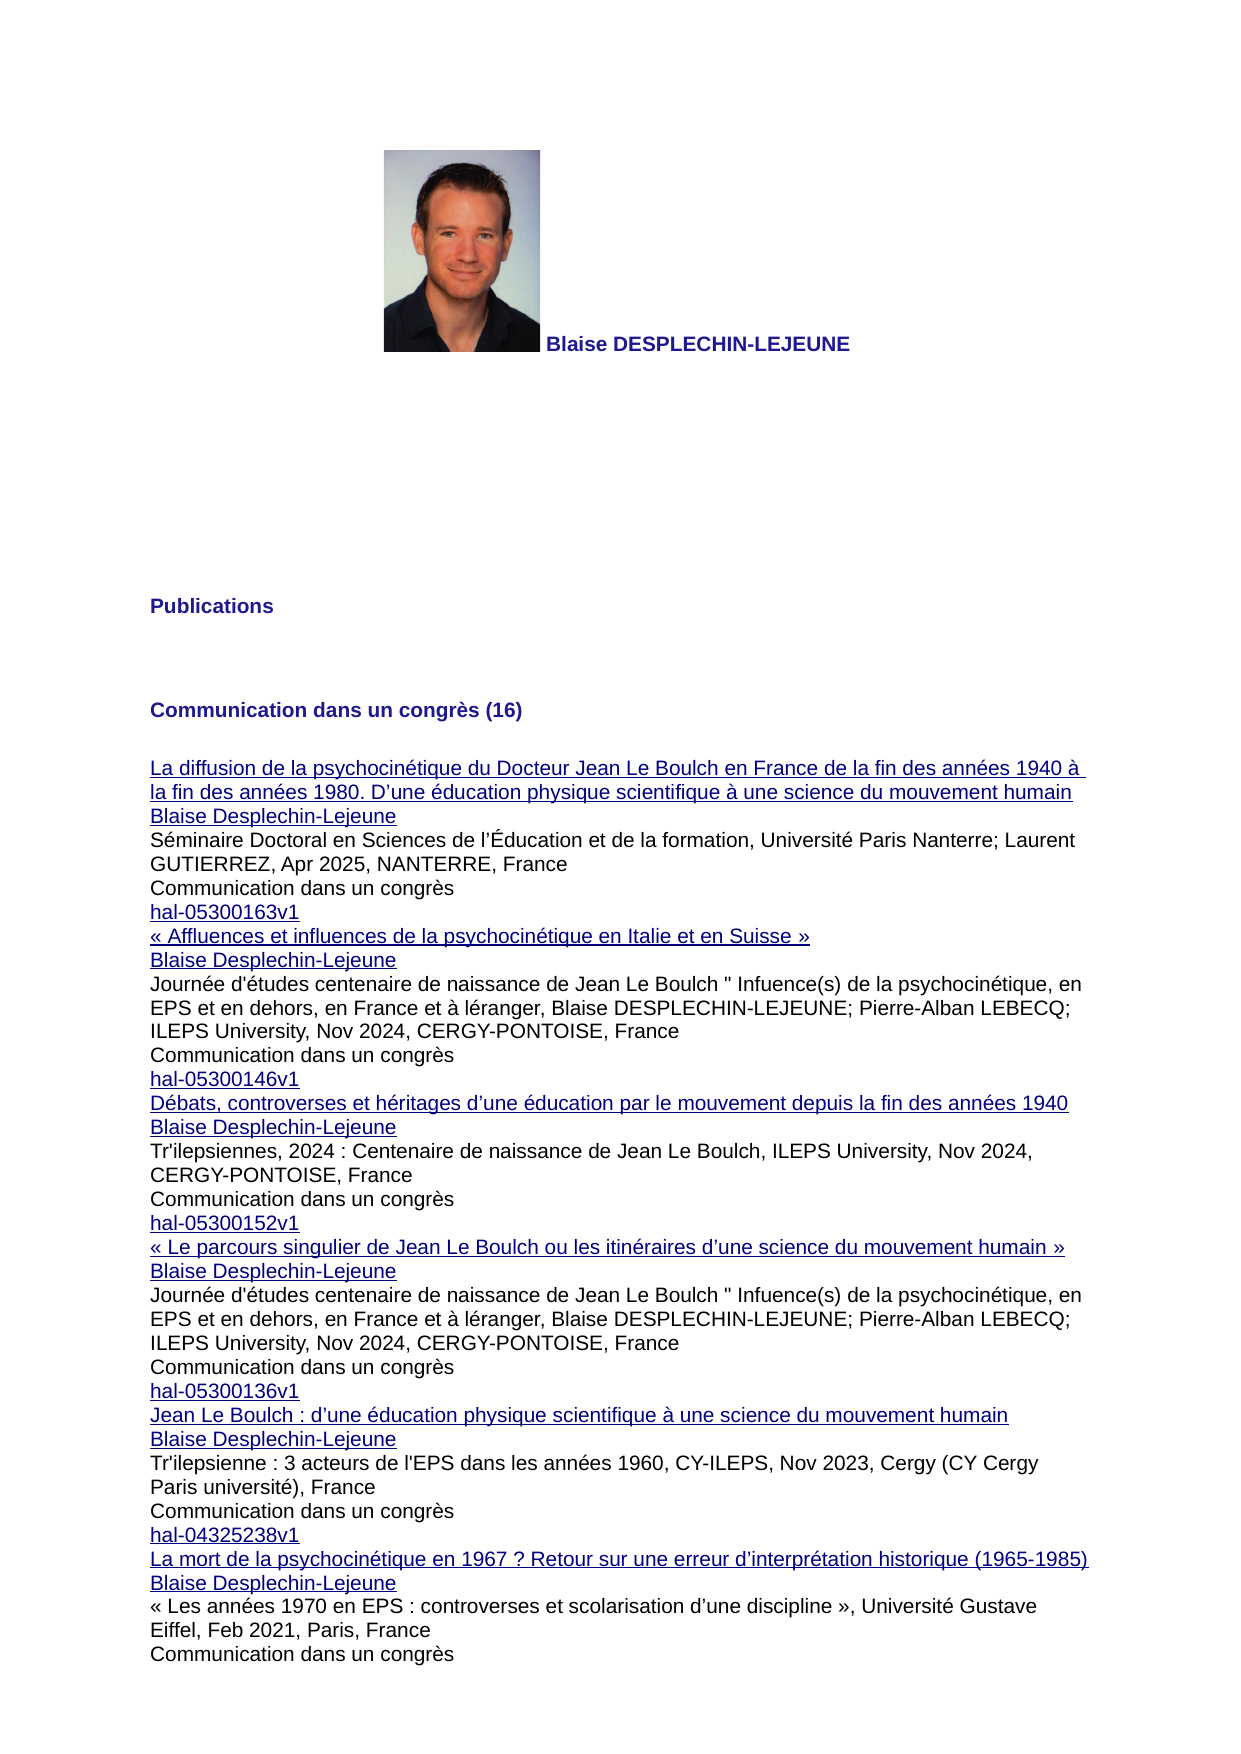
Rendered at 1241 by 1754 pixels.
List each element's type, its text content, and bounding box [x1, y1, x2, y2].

table_cell La mort de la psychocinétique en 1967 ? Retour sur une erreur d’interprétation historique (1965-1985) Blaise Desplechin-Lejeune « Les années 1970 en EPS : controverses et scolarisation d’une discipline », Université Gustave Eiffel, Feb 2021, Paris, France Communication dans un congrès [150, 1546, 1090, 1666]
table_cell Jean Le Boulch : d’une éducation physique scientifique à une science du mouvement humain Blaise Desplechin-Lejeune Tr'ilepsienne : 3 acteurs de l'EPS dans les années 1960, CY-ILEPS, Nov 2023, Cergy (CY Cergy Paris université), France Communication dans un congrès hal-04325238v1 [150, 1403, 1090, 1546]
table_cell « Affluences et influences de la psychocinétique en Italie et en Suisse » Blaise Desplechin-Lejeune Journée d'études centenaire de naissance de Jean Le Boulch " Infuence(s) de la psychocinétique, en EPS et en dehors, en France et à léranger, Blaise DESPLECHIN-LEJEUNE; Pierre-Alban LEBECQ; ILEPS University, Nov 2024, CERGY-PONTOISE, France Communication dans un congrès hal-05300146v1 [150, 924, 1090, 1091]
table_cell Débats, controverses et héritages d’une éducation par le mouvement depuis la fin des années 1940 Blaise Desplechin-Lejeune Tr'ilepsiennes, 2024 : Centenaire de naissance de Jean Le Boulch, ILEPS University, Nov 2024, CERGY-PONTOISE, France Communication dans un congrès hal-05300152v1 [150, 1091, 1090, 1235]
picture [383, 150, 541, 352]
table_header La diffusion de la psychocinétique du Docteur Jean Le Boulch en France de la fin des années 1940 à la fin des années 1980. D’une éducation physique scientifique à une science du mouvement humain Blaise Desplechin-Lejeune Séminaire Doctoral en Sciences de l’Éducation et de la formation, Université Paris Nanterre; Laurent GUTIERREZ, Apr 2025, NANTERRE, France Communication dans un congrès hal-05300163v1 [150, 756, 1090, 923]
subtitle Publications [150, 594, 1090, 618]
subtitle Blaise DESPLECHIN-LEJEUNE [150, 150, 1090, 356]
table_cell « Le parcours singulier de Jean Le Boulch ou les itinéraires d’une science du mouvement humain » Blaise Desplechin-Lejeune Journée d'études centenaire de naissance de Jean Le Boulch " Infuence(s) de la psychocinétique, en EPS et en dehors, en France et à léranger, Blaise DESPLECHIN-LEJEUNE; Pierre-Alban LEBECQ; ILEPS University, Nov 2024, CERGY-PONTOISE, France Communication dans un congrès hal-05300136v1 [150, 1235, 1090, 1403]
subtitle Communication dans un congrès (16) [150, 697, 1090, 721]
